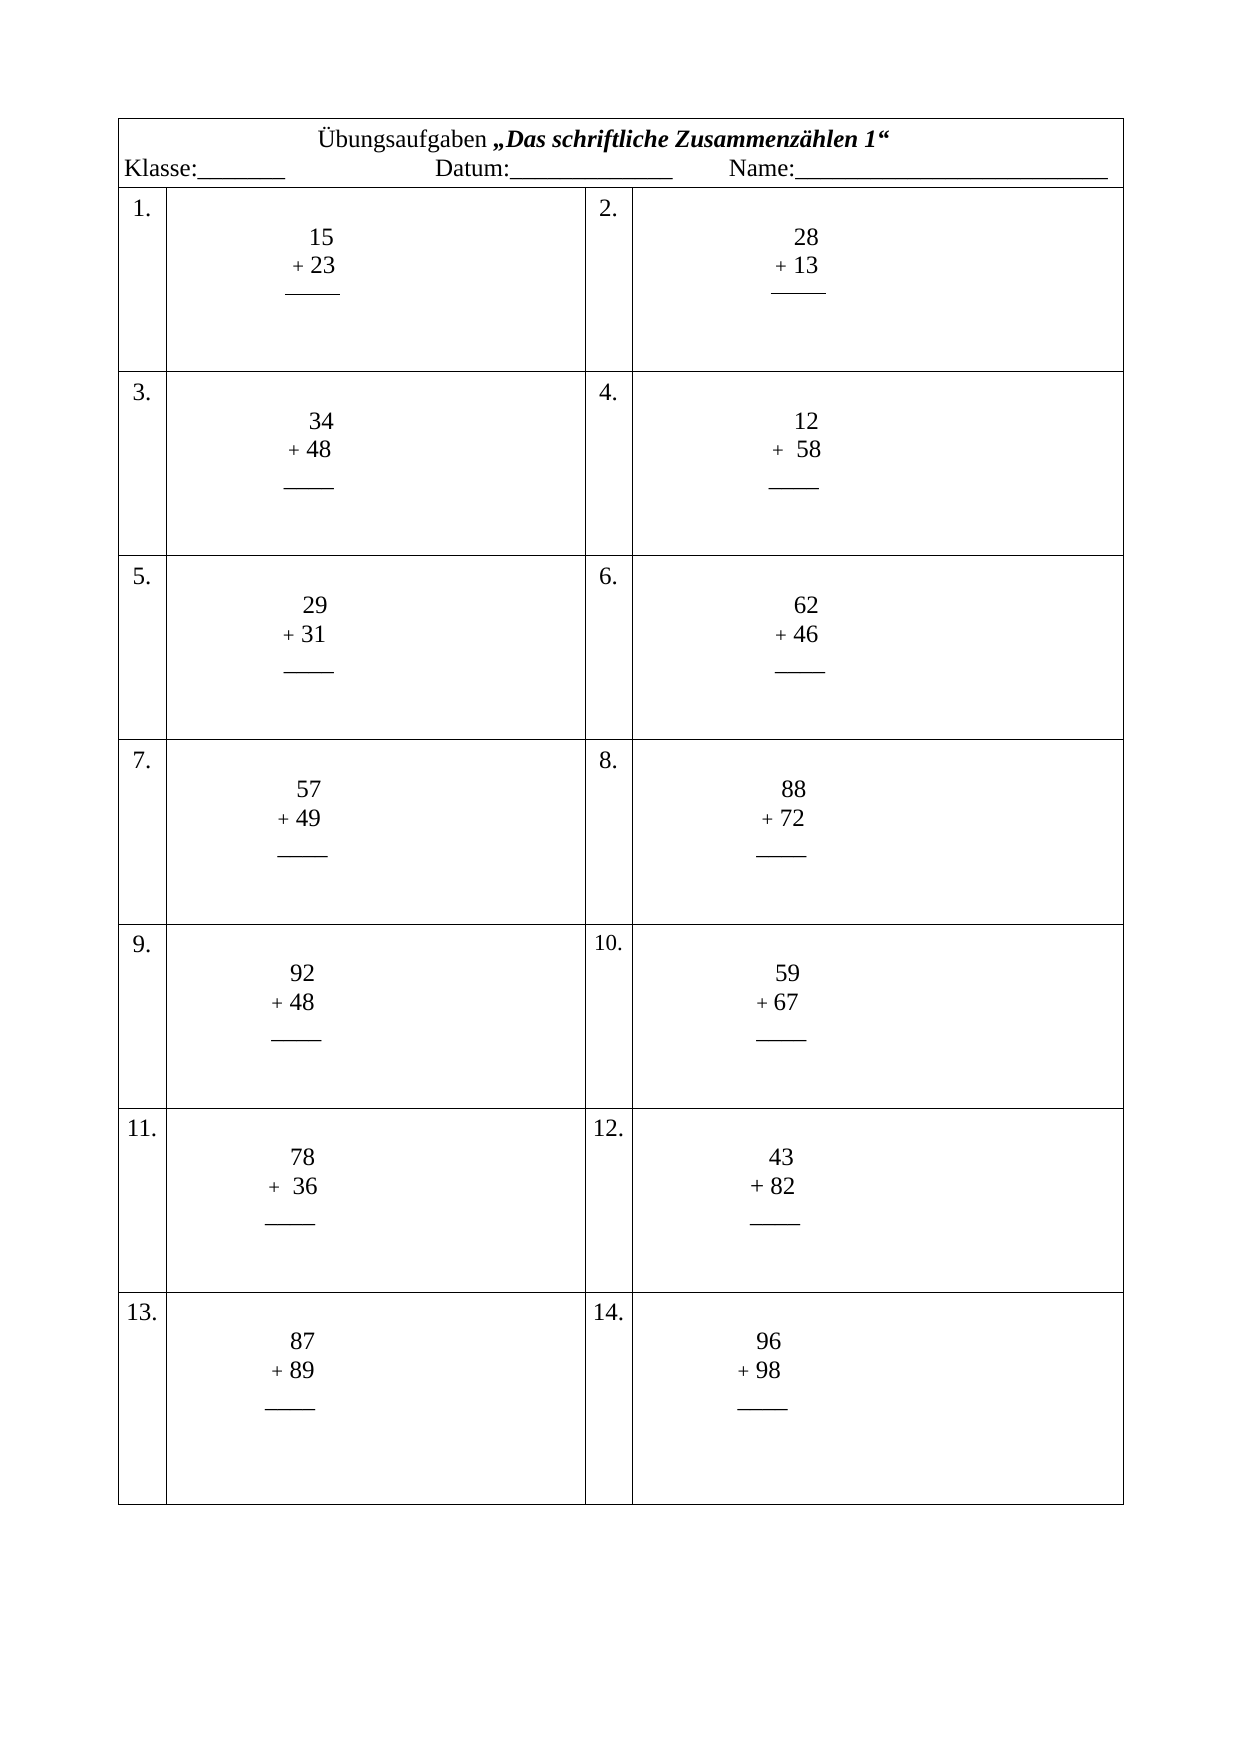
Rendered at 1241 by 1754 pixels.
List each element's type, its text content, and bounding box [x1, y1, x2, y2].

table_cell 34 + 48 ____ [167, 372, 585, 555]
table_cell 28 + 13 [633, 188, 1123, 371]
table_header Übungsaufgaben „Das schriftliche Zusammenzählen 1“ Klasse:_______ Datum:_____________ Name:_________________________ [119, 119, 1123, 187]
table_cell 88 + 72 ____ [633, 740, 1123, 923]
table_cell 15 + 23 [167, 188, 585, 371]
table_cell 59 + 67 ____ [633, 925, 1123, 1107]
table_cell 2. [586, 188, 632, 371]
table_cell 57 + 49 ____ [167, 740, 585, 923]
table_cell 10. [586, 925, 632, 1107]
table_cell 12. [586, 1109, 632, 1292]
table_cell 78 + 36 ____ [167, 1109, 585, 1292]
table_cell 92 + 48 ____ [167, 925, 585, 1107]
table_cell 11. [119, 1109, 166, 1292]
table_cell 4. [586, 372, 632, 555]
table_cell 9. [119, 925, 166, 1107]
table_cell 5. [119, 556, 166, 739]
table_cell 62 + 46 ____ [633, 556, 1123, 739]
table_cell 13. [119, 1293, 166, 1504]
table_cell 1. [119, 188, 166, 371]
table_cell 8. [586, 740, 632, 923]
table_cell 12 + 58 ____ [633, 372, 1123, 555]
table_cell 96 + 98 ____ [633, 1293, 1123, 1504]
table_cell 3. [119, 372, 166, 555]
table_cell 6. [586, 556, 632, 739]
table_cell 29 + 31 ____ [167, 556, 585, 739]
table_cell 14. [586, 1293, 632, 1504]
table_cell 43 + 82 ____ [633, 1109, 1123, 1292]
table_cell 87 + 89 ____ [167, 1293, 585, 1504]
table_cell 7. [119, 740, 166, 923]
